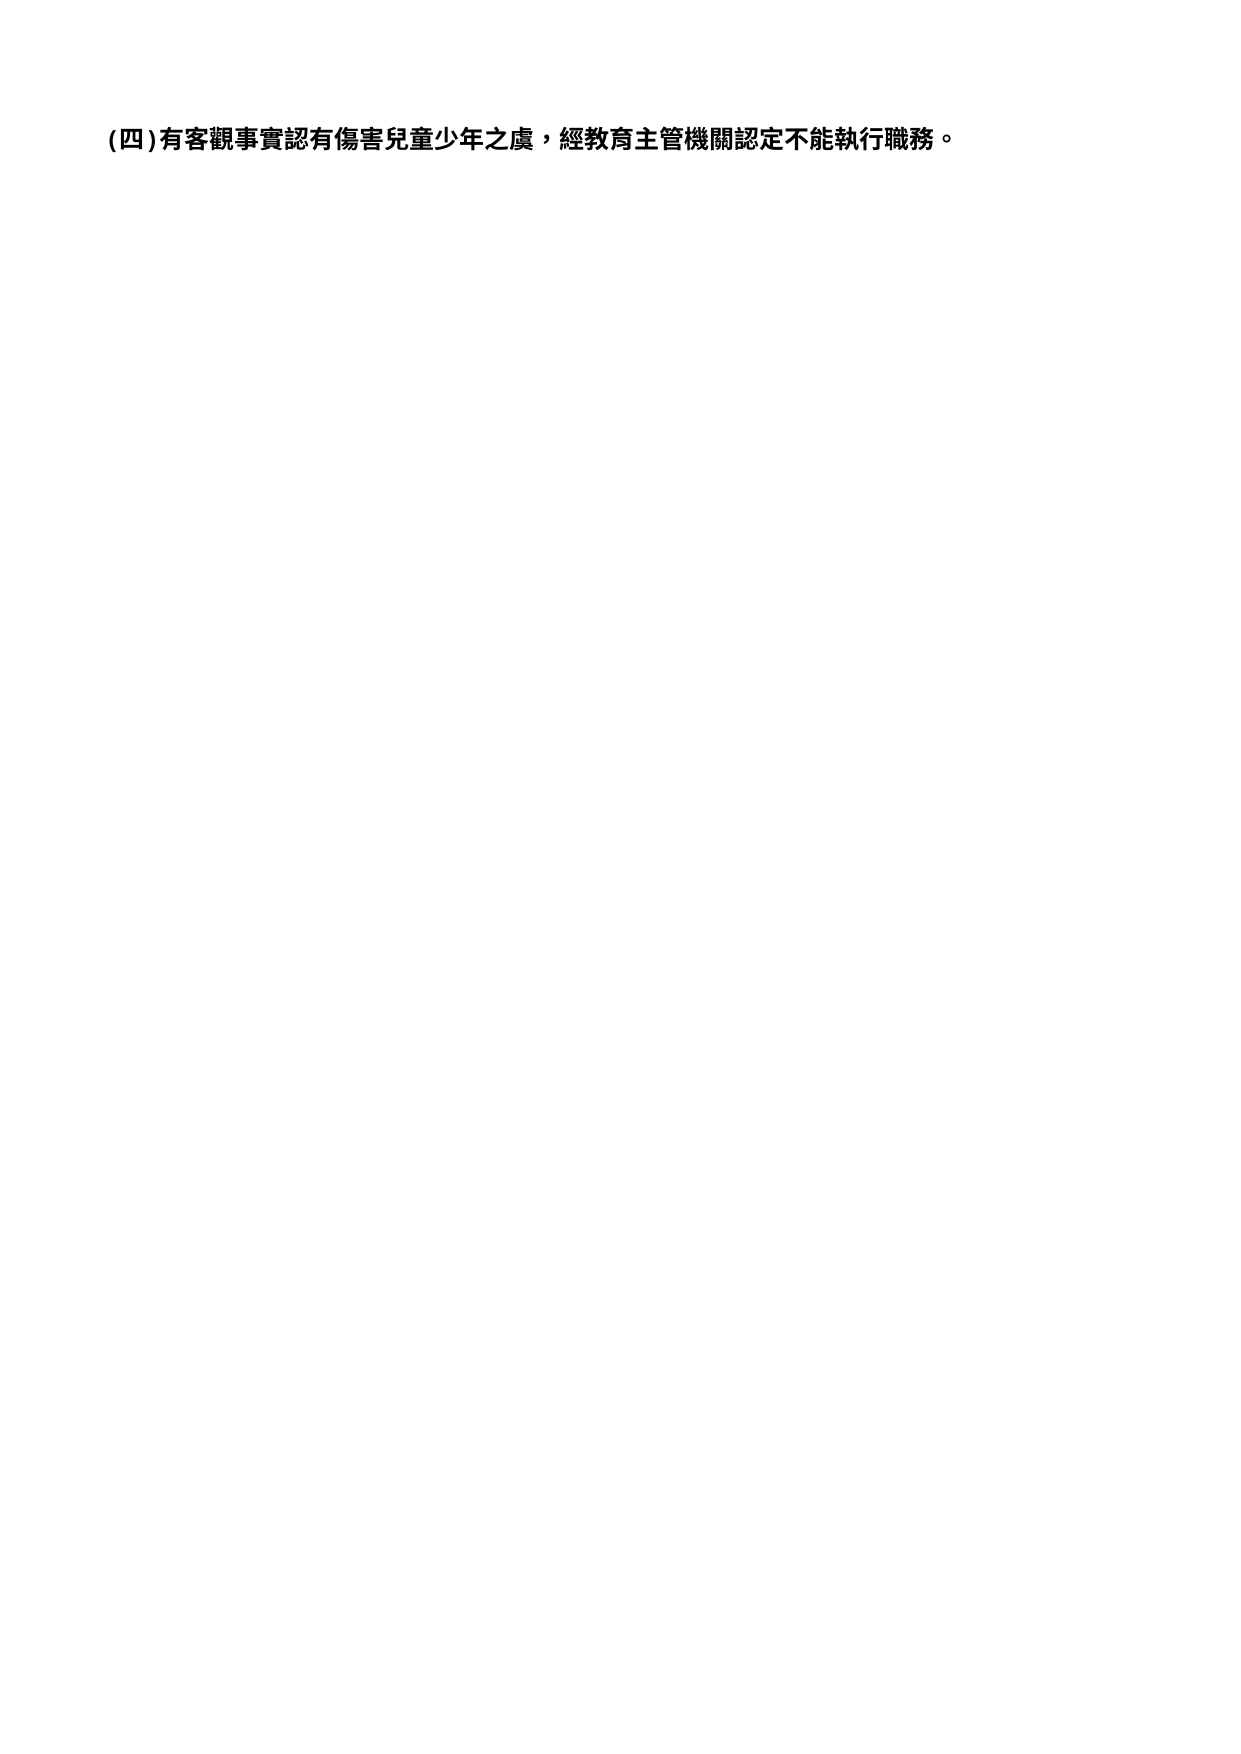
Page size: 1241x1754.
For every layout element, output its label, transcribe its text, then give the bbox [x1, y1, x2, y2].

text (四)有客觀事實認有傷害兒童少年之虞，經教育主管機關認定不能執行職務。 [104, 96, 1165, 158]
